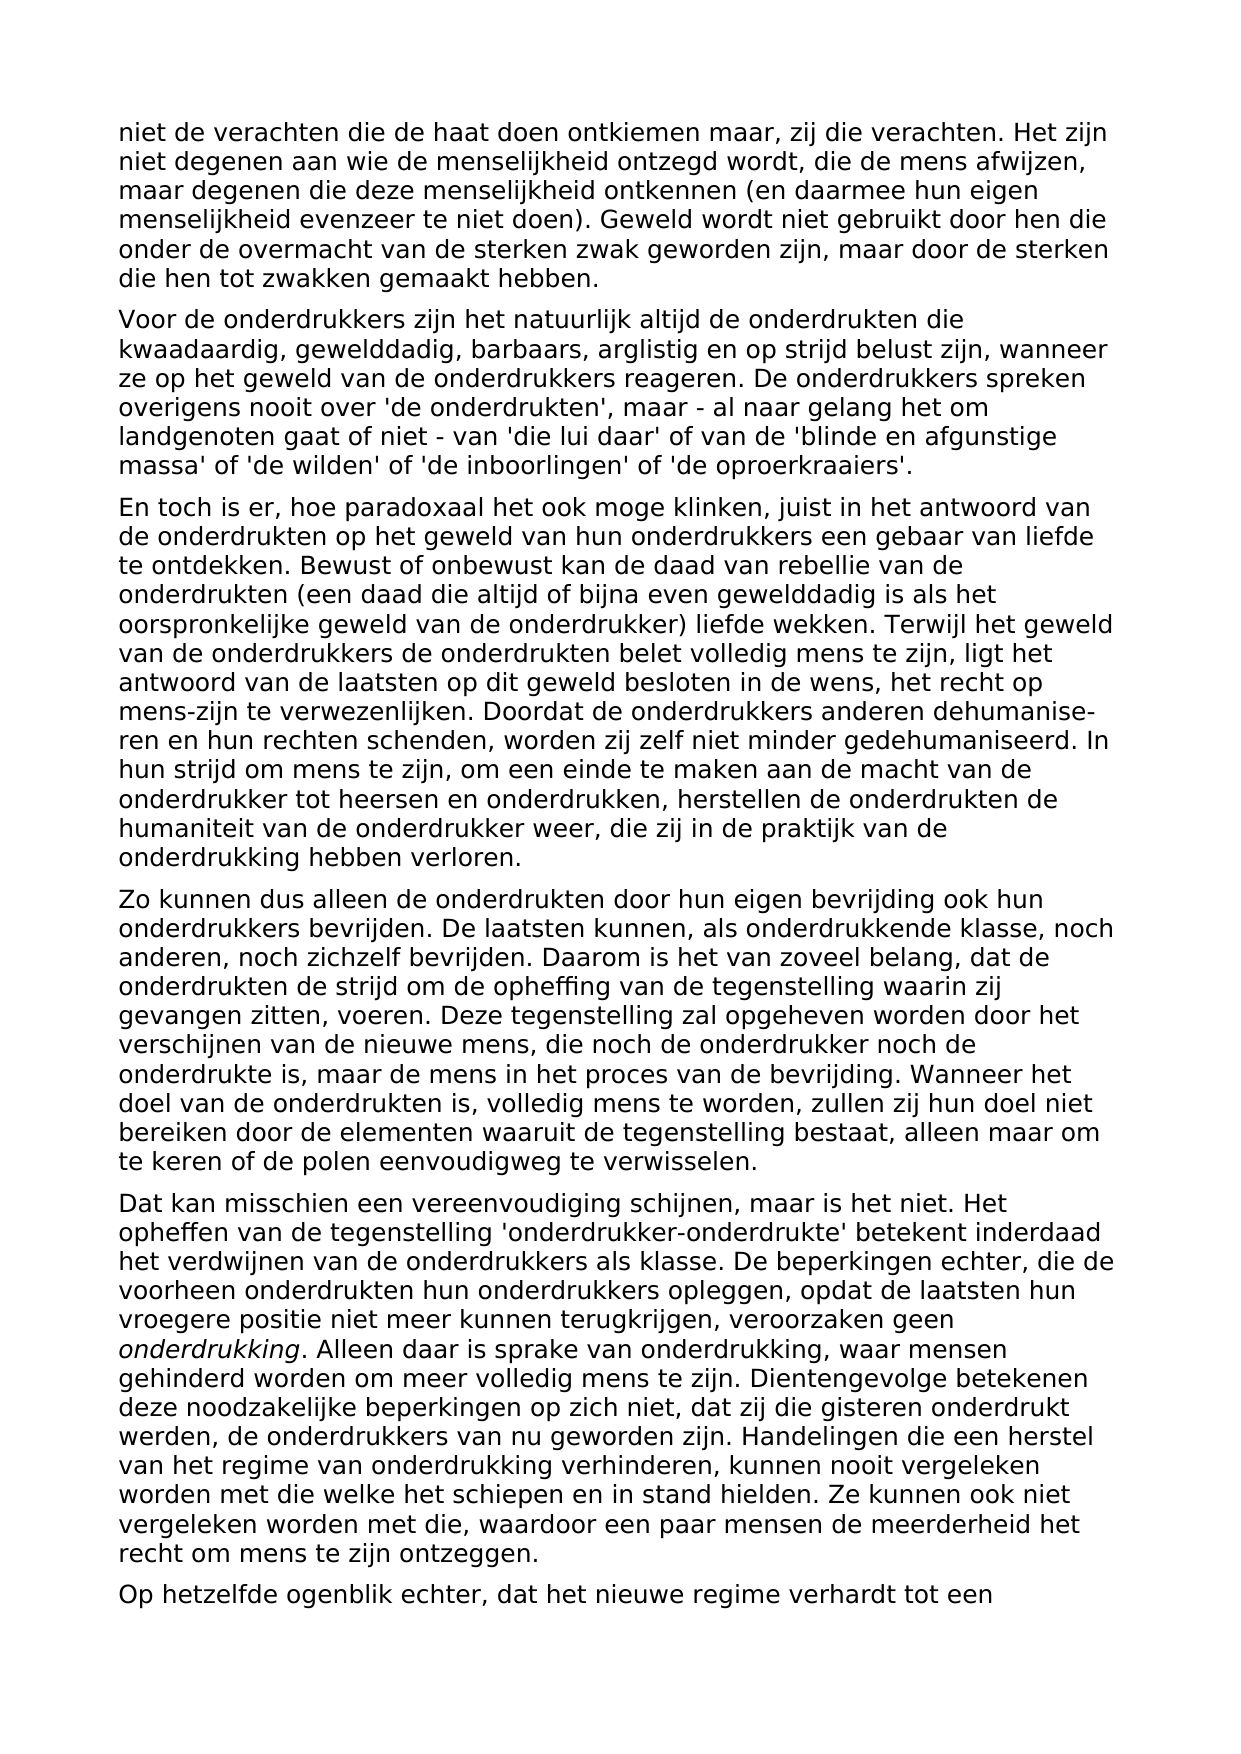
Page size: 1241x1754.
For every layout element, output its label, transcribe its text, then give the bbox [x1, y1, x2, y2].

text Dat kan misschien een vereenvoudiging schijnen, maar is het niet. Het opheffen van de tegenstelling 'onderdrukker-onderdrukte' betekent inderdaad het verdwijnen van de onderdrukkers als klasse. De beperkingen echter, die de voorheen onderdrukten hun onderdrukkers opleggen, opdat de laatsten hun vroegere positie niet meer kunnen terugkrijgen, veroorzaken geen onderdrukking. Alleen daar is sprake van onderdrukking, waar mensen gehinderd worden om meer volledig mens te zijn. Dientengevolge betekenen deze noodzakelijke beperkingen op zich niet, dat zij die gisteren onderdrukt werden, de onderdrukkers van nu geworden zijn. Handelingen die een herstel van het regime van onderdrukking verhinderen, kunnen nooit vergeleken worden met die welke het schiepen en in stand hielden. Ze kunnen ook niet vergeleken worden met die, waardoor een paar mensen de meerderheid het recht om mens te zijn ontzeggen. [118, 1189, 1122, 1568]
text En toch is er, hoe paradoxaal het ook moge klinken, juist in het antwoord van de onderdrukten op het geweld van hun onderdrukkers een gebaar van liefde te ontdekken. Bewust of onbewust kan de daad van rebellie van de onderdrukten (een daad die altijd of bijna even gewelddadig is als het oorspronkelijke geweld van de onderdrukker) liefde wekken. Terwijl het geweld van de onderdrukkers de onderdrukten belet volledig mens te zijn, ligt het antwoord van de laatsten op dit geweld besloten in de wens, het recht op mens-zijn te verwezenlijken. Doordat de onderdrukkers anderen dehumanise-ren en hun rechten schenden, worden zij zelf niet minder gedehumaniseerd. In hun strijd om mens te zijn, om een einde te maken aan de macht van de onderdrukker tot heersen en onderdrukken, herstellen de onderdrukten de humaniteit van de onderdrukker weer, die zij in de praktijk van de onderdrukking hebben verloren. [118, 493, 1122, 872]
text Zo kunnen dus alleen de onderdrukten door hun eigen bevrijding ook hun onderdrukkers bevrijden. De laatsten kunnen, als onderdrukkende klasse, noch anderen, noch zichzelf bevrijden. Daarom is het van zoveel belang, dat de onderdrukten de strijd om de opheffing van de tegenstelling waarin zij gevangen zitten, voeren. Deze tegenstelling zal opgeheven worden door het verschijnen van de nieuwe mens, die noch de onderdrukker noch de onderdrukte is, maar de mens in het proces van de bevrijding. Wanneer het doel van de onderdrukten is, volledig mens te worden, zullen zij hun doel niet bereiken door de elementen waaruit de tegenstelling bestaat, alleen maar om te keren of de polen eenvoudigweg te verwisselen. [118, 885, 1122, 1176]
text niet de verachten die de haat doen ontkiemen maar, zij die verachten. Het zijn niet degenen aan wie de menselijkheid ontzegd wordt, die de mens afwijzen, maar degenen die deze menselijkheid ontkennen (en daarmee hun eigen menselijkheid evenzeer te niet doen). Geweld wordt niet gebruikt door hen die onder de overmacht van de sterken zwak geworden zijn, maar door de sterken die hen tot zwakken gemaakt hebben. [118, 118, 1122, 293]
text Voor de onderdrukkers zijn het natuurlijk altijd de onderdrukten die kwaadaardig, gewelddadig, barbaars, arglistig en op strijd belust zijn, wanneer ze op het geweld van de onderdrukkers reageren. De onderdrukkers spreken overigens nooit over 'de onderdrukten', maar - al naar gelang het om landgenoten gaat of niet - van 'die lui daar' of van de 'blinde en afgunstige massa' of 'de wilden' of 'de inboorlingen' of 'de oproerkraaiers'. [118, 306, 1122, 481]
text Op hetzelfde ogenblik echter, dat het nieuwe regime verhardt tot een [118, 1581, 1122, 1610]
